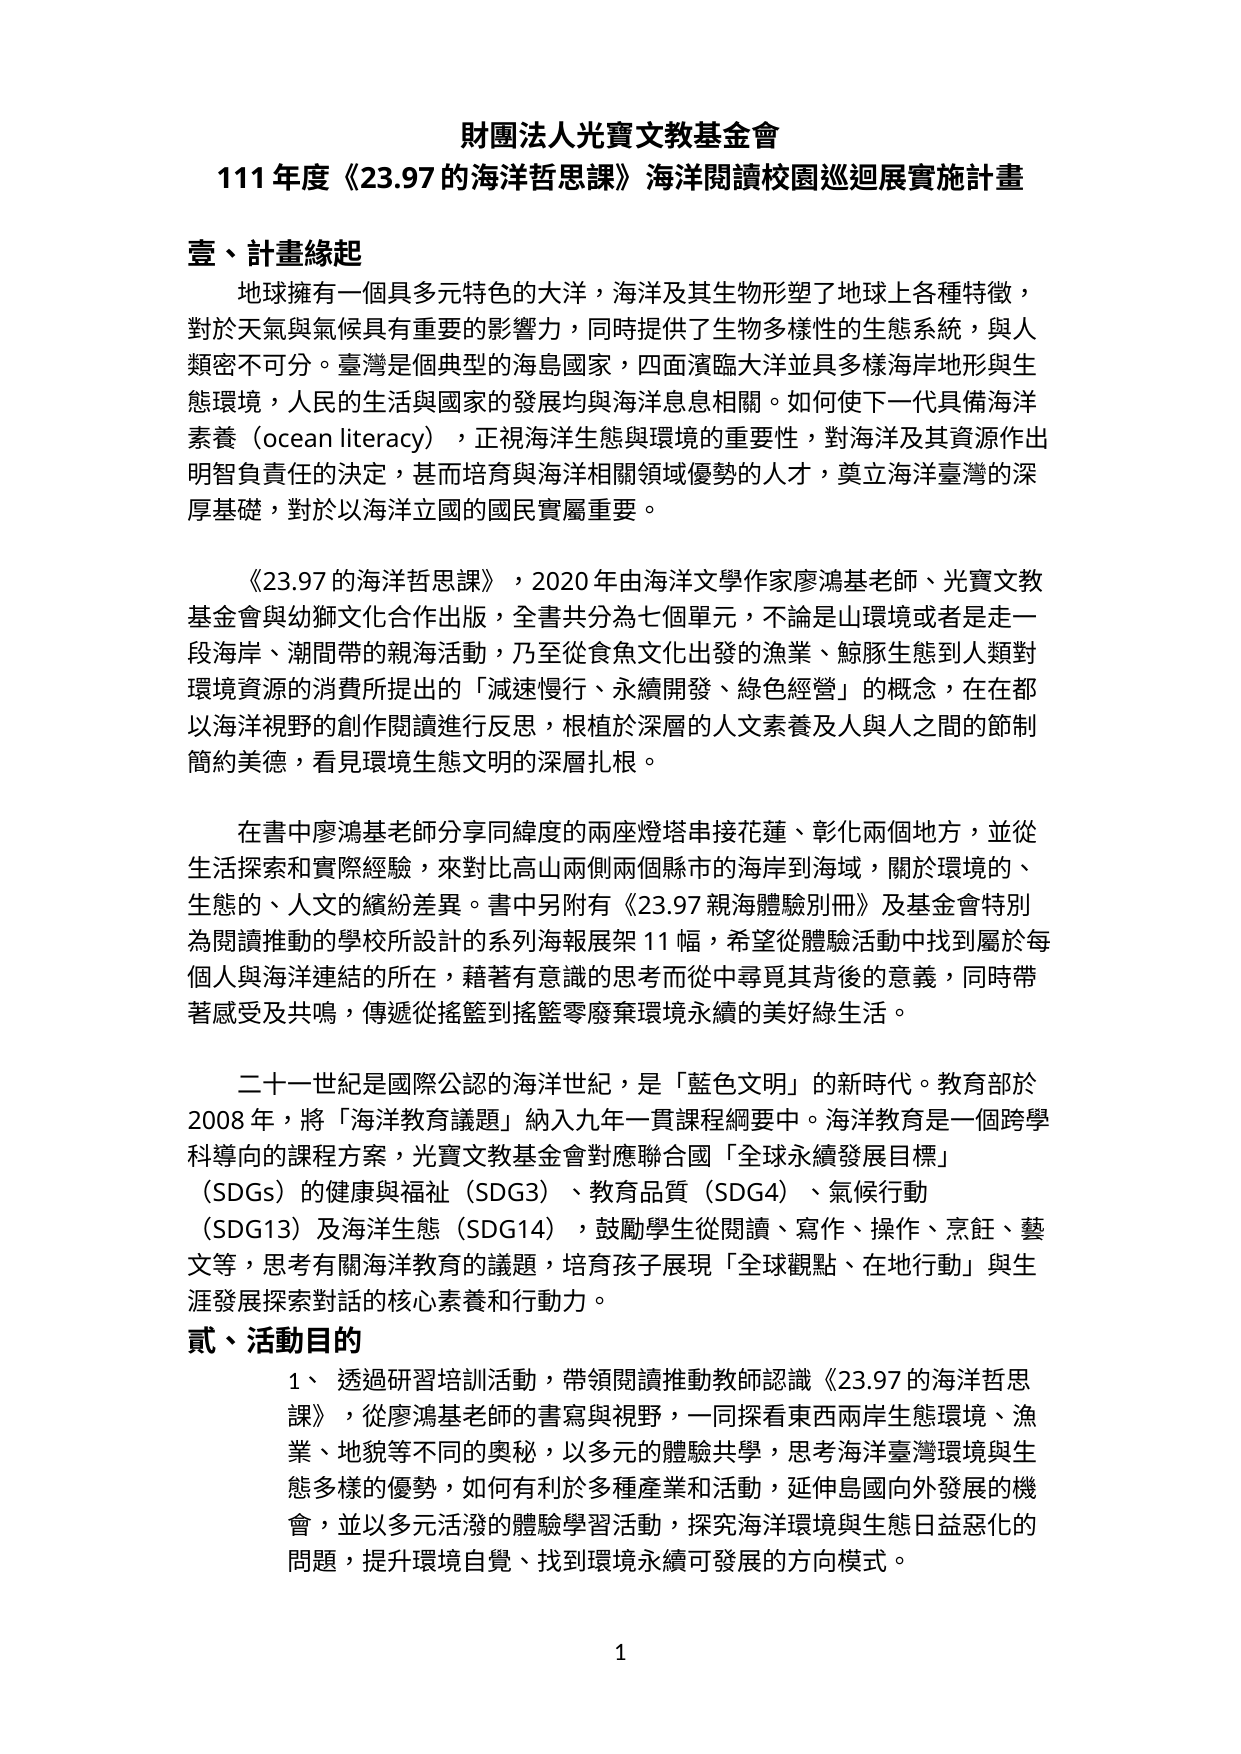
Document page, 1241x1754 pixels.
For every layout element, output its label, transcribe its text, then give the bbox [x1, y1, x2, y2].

text 在書中廖鴻基老師分享同緯度的兩座燈塔串接花蓮、彰化兩個地方，並從生活探索和實際經驗，來對比高山兩側兩個縣市的海岸到海域，關於環境的、生態的、人文的繽紛差異。書中另附有《23.97親海體驗別冊》及基金會特別為閱讀推動的學校所設計的系列海報展架11幅，希望從體驗活動中找到屬於每個人與海洋連結的所在，藉著有意識的思考而從中尋覓其背後的意義，同時帶著感受及共鳴，傳遞從搖籃到搖籃零廢棄環境永續的美好綠生活。 [187, 813, 1053, 1030]
text 地球擁有一個具多元特色的大洋，海洋及其生物形塑了地球上各種特徵，對於天氣與氣候具有重要的影響力，同時提供了生物多樣性的生態系統，與人類密不可分。臺灣是個典型的海島國家，四面濱臨大洋並具多樣海岸地形與生態環境，人民的生活與國家的發展均與海洋息息相關。如何使下一代具備海洋素養（ocean literacy），正視海洋生態與環境的重要性，對海洋及其資源作出明智負責任的決定，甚而培育與海洋相關領域優勢的人才，奠立海洋臺灣的深厚基礎，對於以海洋立國的國民實屬重要。 [187, 273, 1053, 527]
text 《23.97的海洋哲思課》，2020年由海洋文學作家廖鴻基老師、光寶文教基金會與幼獅文化合作出版，全書共分為七個單元，不論是山環境或者是走一段海岸、潮間帶的親海活動，乃至從食魚文化出發的漁業、鯨豚生態到人類對環境資源的消費所提出的「減速慢行、永續開發、綠色經營」的概念，在在都以海洋視野的創作閱讀進行反思，根植於深層的人文素養及人與人之間的節制簡約美德，看見環境生態文明的深層扎根。 [187, 561, 1053, 778]
text 111年度《23.97的海洋哲思課》海洋閱讀校園巡迴展實施計畫 [187, 154, 1053, 197]
text 貳、活動目的 [187, 1318, 1053, 1360]
text 財團法人光寶文教基金會 [187, 112, 1053, 154]
text 壹、計畫緣起 [187, 231, 1053, 273]
text 二十一世紀是國際公認的海洋世紀，是「藍色文明」的新時代。教育部於 2008年，將「海洋教育議題」納入九年一貫課程綱要中。海洋教育是一個跨學科導向的課程方案，光寶文教基金會對應聯合國「全球永續發展目標」（SDGs）的健康與福祉（SDG3）、教育品質（SDG4）、氣候行動（SDG13）及海洋生態（SDG14），鼓勵學生從閱讀、寫作、操作、烹飪、藝文等，思考有關海洋教育的議題，培育孩子展現「全球觀點、在地行動」與生涯發展探索對話的核心素養和行動力。 [187, 1064, 1053, 1318]
list 透過研習培訓活動，帶領閱讀推動教師認識《23.97的海洋哲思課》，從廖鴻基老師的書寫與視野，一同探看東西兩岸生態環境、漁業、地貌等不同的奧秘，以多元的體驗共學，思考海洋臺灣環境與生態多樣的優勢，如何有利於多種產業和活動，延伸島國向外發展的機會，並以多元活潑的體驗學習活動，探究海洋環境與生態日益惡化的問題，提升環境自覺、找到環境永續可發展的方向模式。 [287, 1360, 1053, 1578]
